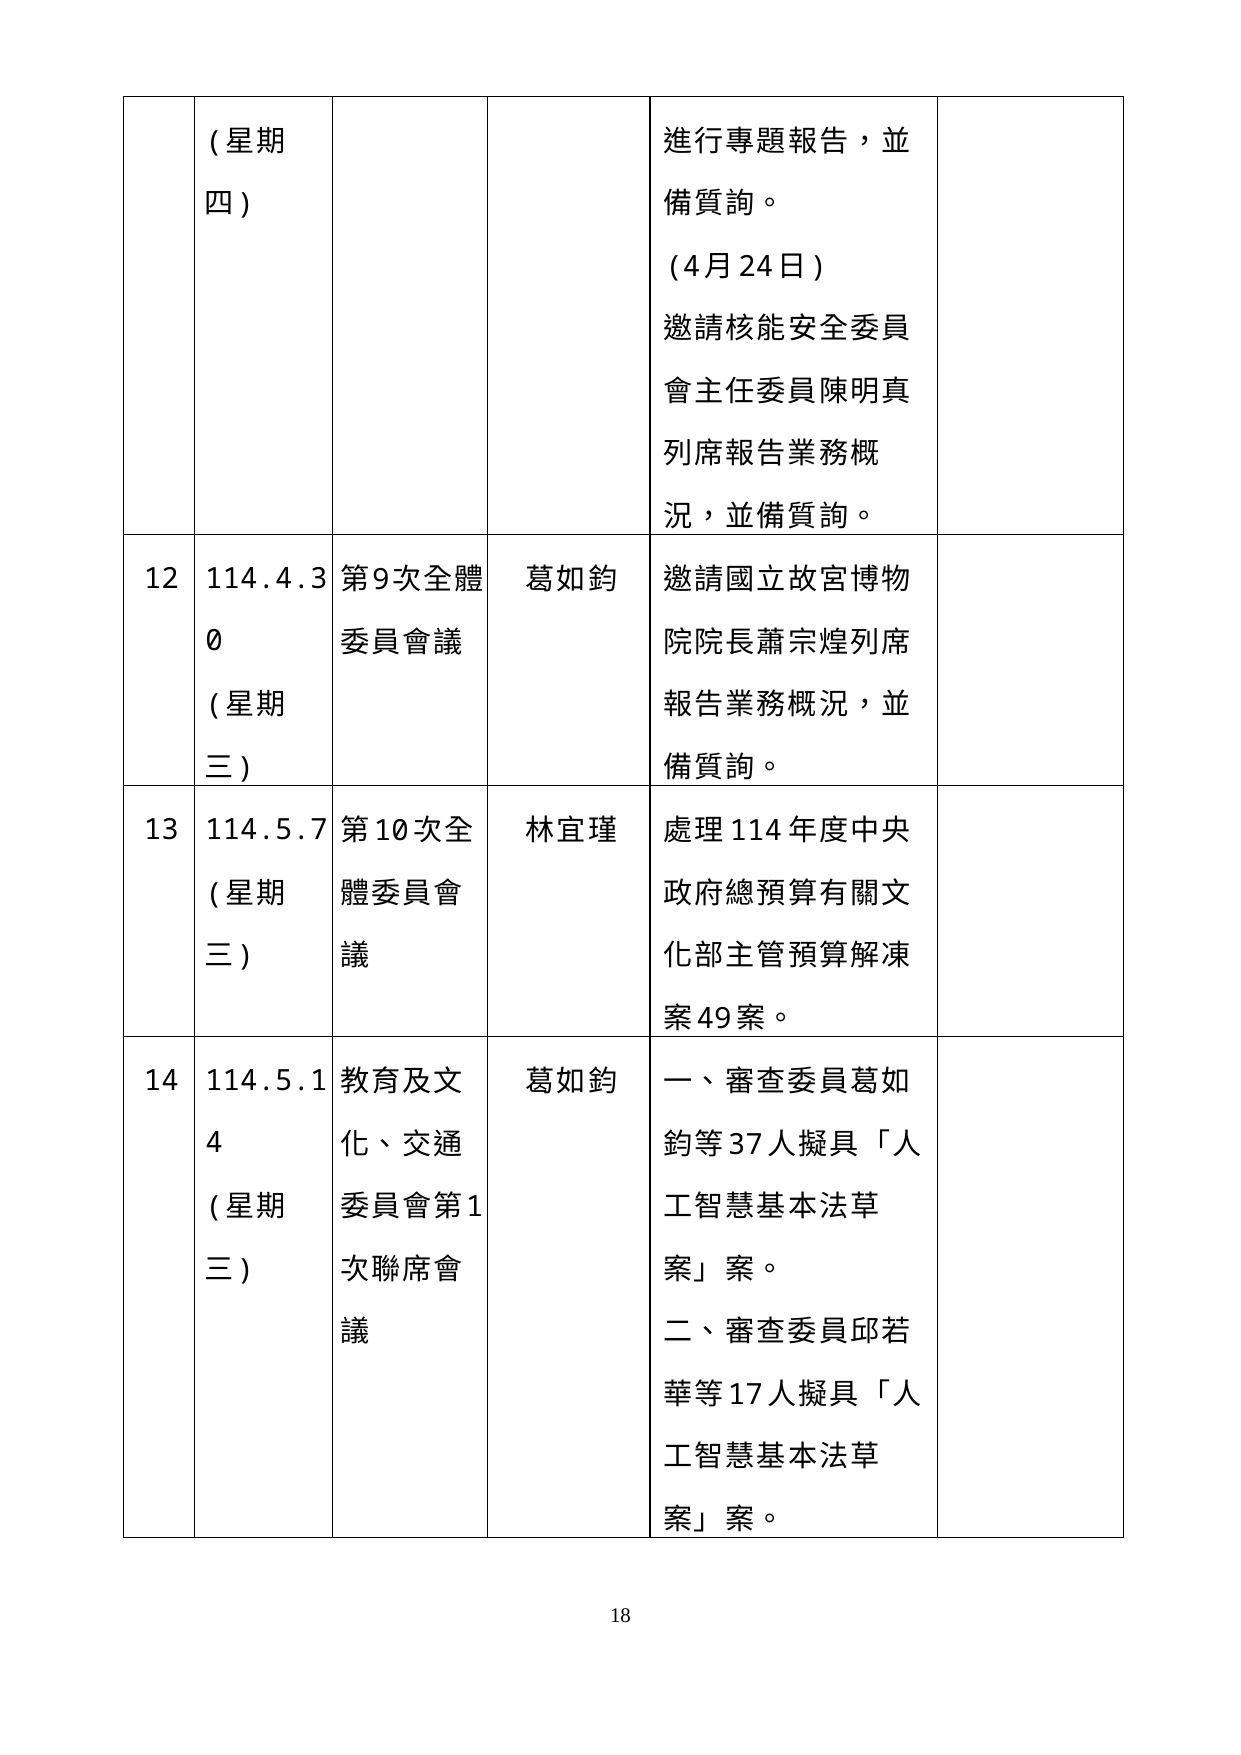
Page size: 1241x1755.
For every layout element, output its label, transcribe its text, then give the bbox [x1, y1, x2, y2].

table_cell 一、審查委員葛如鈞等37人擬具「人工智慧基本法草案」案。 二、審查委員邱若華等17人擬具「人工智慧基本法草案」案。 [651, 1037, 937, 1537]
table_cell 第9次全體委員會議 [333, 535, 487, 785]
table_cell 114.5.7 (星期三) [195, 786, 332, 1036]
table_cell 114.4.30 (星期三) [195, 535, 332, 785]
table_cell 進行專題報告，並備質詢。 (4月24日) 邀請核能安全委員會主任委員陳明真列席報告業務概況，並備質詢。 [651, 97, 937, 534]
table_cell [124, 97, 194, 534]
table_cell [938, 535, 1123, 785]
table_cell [938, 786, 1123, 1036]
table_cell 13 [124, 786, 194, 1036]
table_cell 邀請國立故宮博物院院長蕭宗煌列席報告業務概況，並備質詢。 [651, 535, 937, 785]
table_cell 14 [124, 1037, 194, 1537]
table_cell 教育及文化、交通委員會第1次聯席會議 [333, 1037, 487, 1537]
table_cell [488, 97, 649, 534]
table_cell 第10次全體委員會議 [333, 786, 487, 1036]
table_cell [333, 97, 487, 534]
table_cell 處理114年度中央政府總預算有關文化部主管預算解凍案49案。 [651, 786, 937, 1036]
table_cell 林宜瑾 [488, 786, 649, 1036]
table_cell 12 [124, 535, 194, 785]
table_cell (星期四) [195, 97, 332, 534]
table_cell 葛如鈞 [488, 535, 649, 785]
table_cell [938, 1037, 1123, 1537]
table_cell 葛如鈞 [488, 1037, 649, 1537]
table_cell 114.5.14 (星期三) [195, 1037, 332, 1537]
table_cell [938, 97, 1123, 534]
